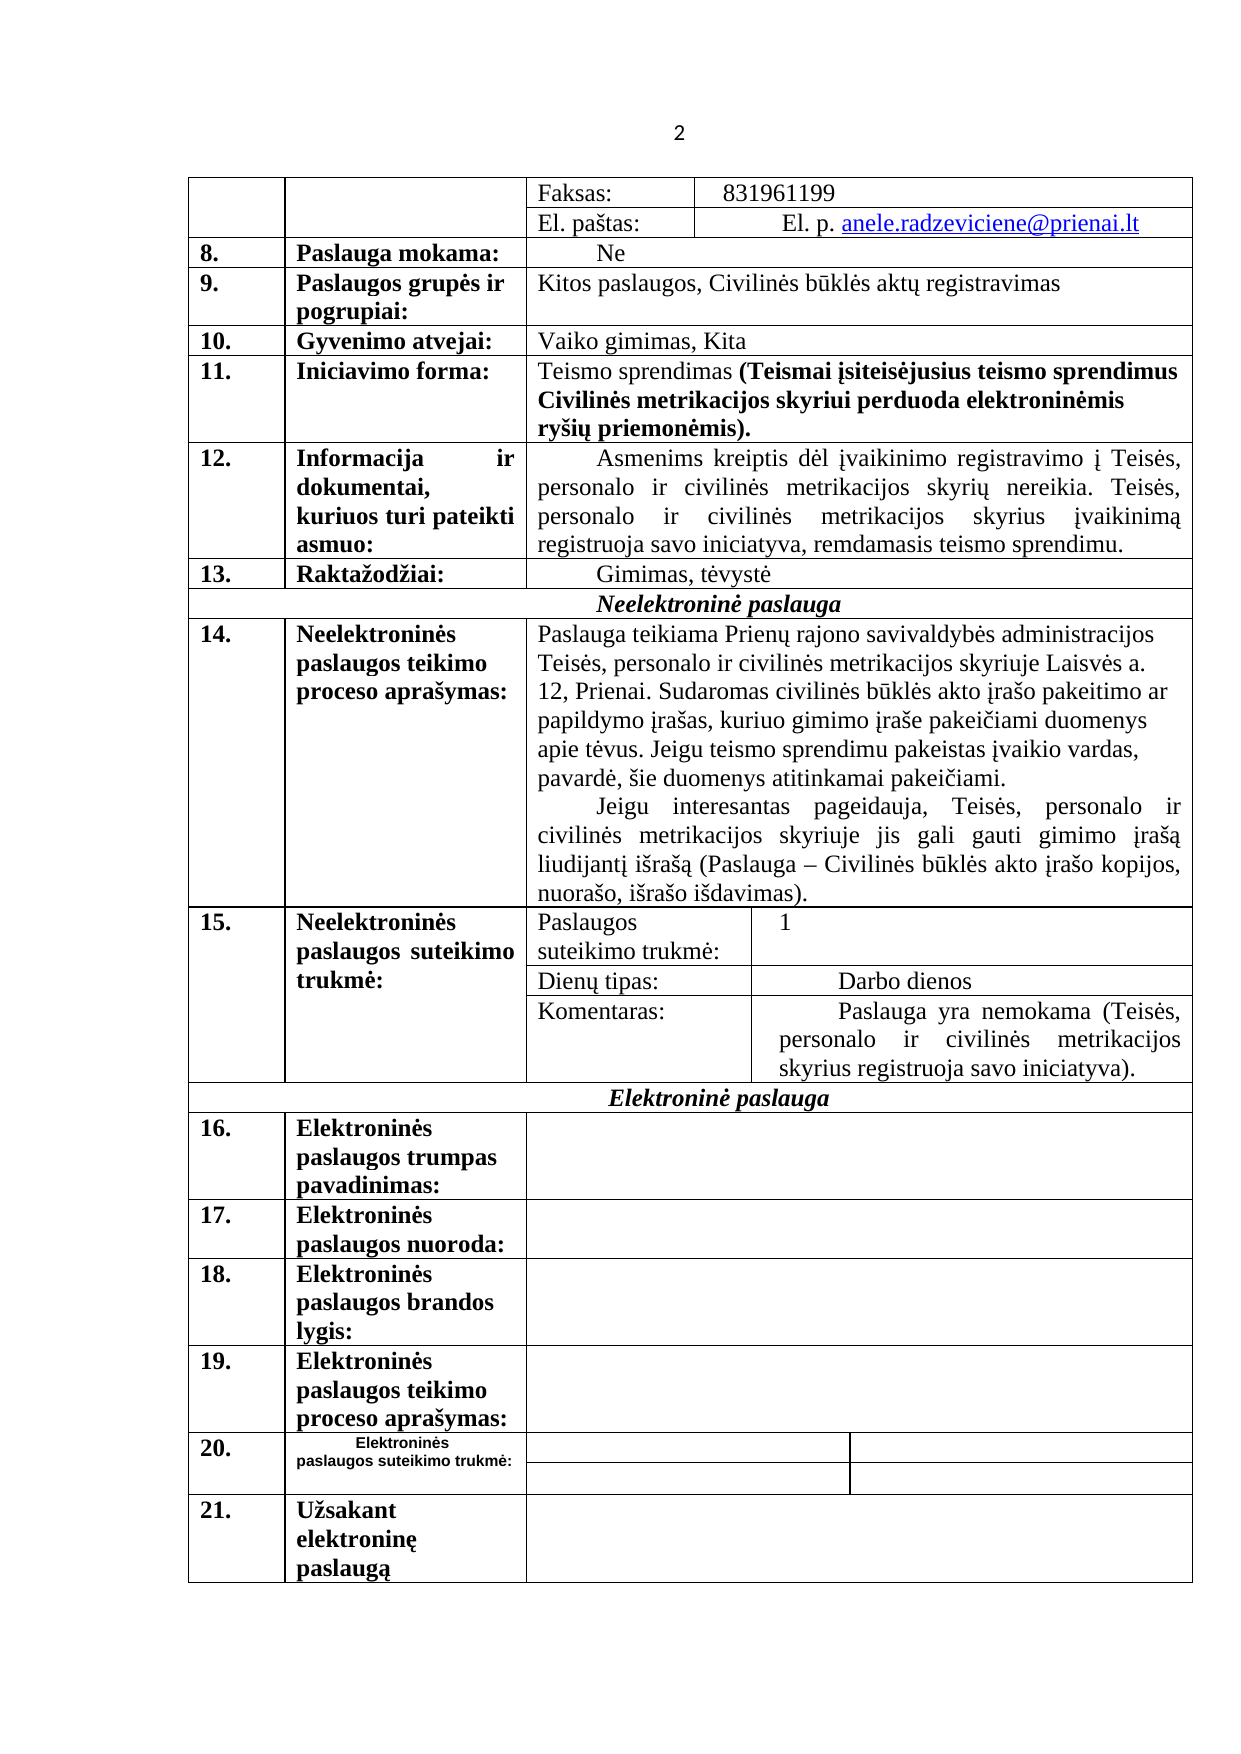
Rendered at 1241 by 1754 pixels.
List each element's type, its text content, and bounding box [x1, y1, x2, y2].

table_cell Vaiko gimimas, Kita [527, 326, 1192, 355]
table_cell Paslauga teikiama Prienų rajono savivaldybės administracijos Teisės, personalo ir civilinės metrikacijos skyriuje Laisvės a. 12, Prienai. Sudaromas civilinės būklės akto įrašo pakeitimo ar papildymo įrašas, kuriuo gimimo įraše pakeičiami duomenys apie tėvus. Jeigu teismo sprendimu pakeistas įvaikio vardas, pavardė, šie duomenys atitinkamai pakeičiami. Jeigu interesantas pageidauja, Teisės, personalo ir civilinės metrikacijos skyriuje jis gali gauti gimimo įrašą liudijantį išrašą (Paslauga – Civilinės būklės akto įrašo kopijos, nuorašo, išrašo išdavimas). [527, 619, 1192, 906]
table_cell Paslauga yra nemokama (Teisės, personalo ir civilinės metrikacijos skyrius registruoja savo iniciatyva). [752, 996, 1192, 1082]
table_cell El. p. anele.radzeviciene@prienai.lt [695, 208, 1192, 237]
table_cell 19. [189, 1346, 284, 1432]
table_cell Elektroninės paslaugos brandos lygis: [286, 1259, 526, 1345]
table_cell Faksas: [527, 178, 694, 207]
table_cell Elektroninė paslauga [189, 1083, 1192, 1112]
table_cell [851, 1433, 1192, 1462]
table_cell Gyvenimo atvejai: [286, 326, 526, 355]
table_cell 17. [189, 1200, 284, 1258]
table_cell Elektroninės paslaugos suteikimo trukmė: [286, 1433, 526, 1494]
table_cell 831961199 [695, 178, 1192, 207]
table_cell Elektroninės paslaugos trumpas pavadinimas: [286, 1113, 526, 1199]
table_cell Neelektroninė paslauga [189, 589, 1192, 618]
table_cell 14. [189, 619, 284, 906]
table_cell Elektroninės paslaugos nuoroda: [286, 1200, 526, 1258]
table_cell 8. [189, 238, 284, 267]
table_cell [189, 178, 284, 237]
table_cell Ne [527, 238, 1192, 267]
table_cell Neelektroninės paslaugos suteikimo trukmė: [286, 908, 526, 1082]
table_cell 20. [189, 1433, 284, 1494]
table_cell [527, 1495, 1192, 1582]
table_cell Iniciavimo forma: [286, 356, 526, 442]
table_cell Kitos paslaugos, Civilinės būklės aktų registravimas [527, 268, 1192, 325]
table_cell 13. [189, 559, 284, 588]
table_cell Paslaugos suteikimo trukmė: [527, 908, 751, 965]
table_cell [527, 1259, 1192, 1345]
table_cell Neelektroninės paslaugos teikimo proceso aprašymas: [286, 619, 526, 906]
table_cell Dienų tipas: [527, 966, 751, 995]
table_cell [851, 1463, 1192, 1494]
table_cell 15. [189, 908, 284, 1082]
table_cell [286, 178, 526, 237]
table_cell 11. [189, 356, 284, 442]
table_cell Asmenims kreiptis dėl įvaikinimo registravimo į Teisės, personalo ir civilinės metrikacijos skyrių nereikia. Teisės, personalo ir civilinės metrikacijos skyrius įvaikinimą registruoja savo iniciatyva, remdamasis teismo sprendimu. [527, 443, 1192, 558]
table_cell [527, 1113, 1192, 1199]
table_cell [527, 1463, 849, 1494]
table_cell Komentaras: [527, 996, 751, 1082]
table_cell Užsakant elektroninę paslaugą [286, 1495, 526, 1582]
table_cell [527, 1433, 849, 1462]
table_cell 18. [189, 1259, 284, 1345]
table_cell Elektroninės paslaugos teikimo proceso aprašymas: [286, 1346, 526, 1432]
table_cell 10. [189, 326, 284, 355]
table_cell [527, 1346, 1192, 1432]
table_cell Gimimas, tėvystė [527, 559, 1192, 588]
table_cell Paslauga mokama: [286, 238, 526, 267]
table_cell Darbo dienos [752, 966, 1192, 995]
table_cell El. paštas: [527, 208, 694, 237]
table_cell Informacija ir dokumentai, kuriuos turi pateikti asmuo: [286, 443, 526, 558]
table_cell 21. [189, 1495, 284, 1582]
table_cell 1 [752, 908, 1192, 965]
table_cell Teismo sprendimas (Teismai įsiteisėjusius teismo sprendimus Civilinės metrikacijos skyriui perduoda elektroninėmis ryšių priemonėmis). [527, 356, 1192, 442]
table_cell Raktažodžiai: [286, 559, 526, 588]
table_cell Paslaugos grupės ir pogrupiai: [286, 268, 526, 325]
table_cell 12. [189, 443, 284, 558]
table_cell [527, 1200, 1192, 1258]
table_cell 9. [189, 268, 284, 325]
table_cell 16. [189, 1113, 284, 1199]
